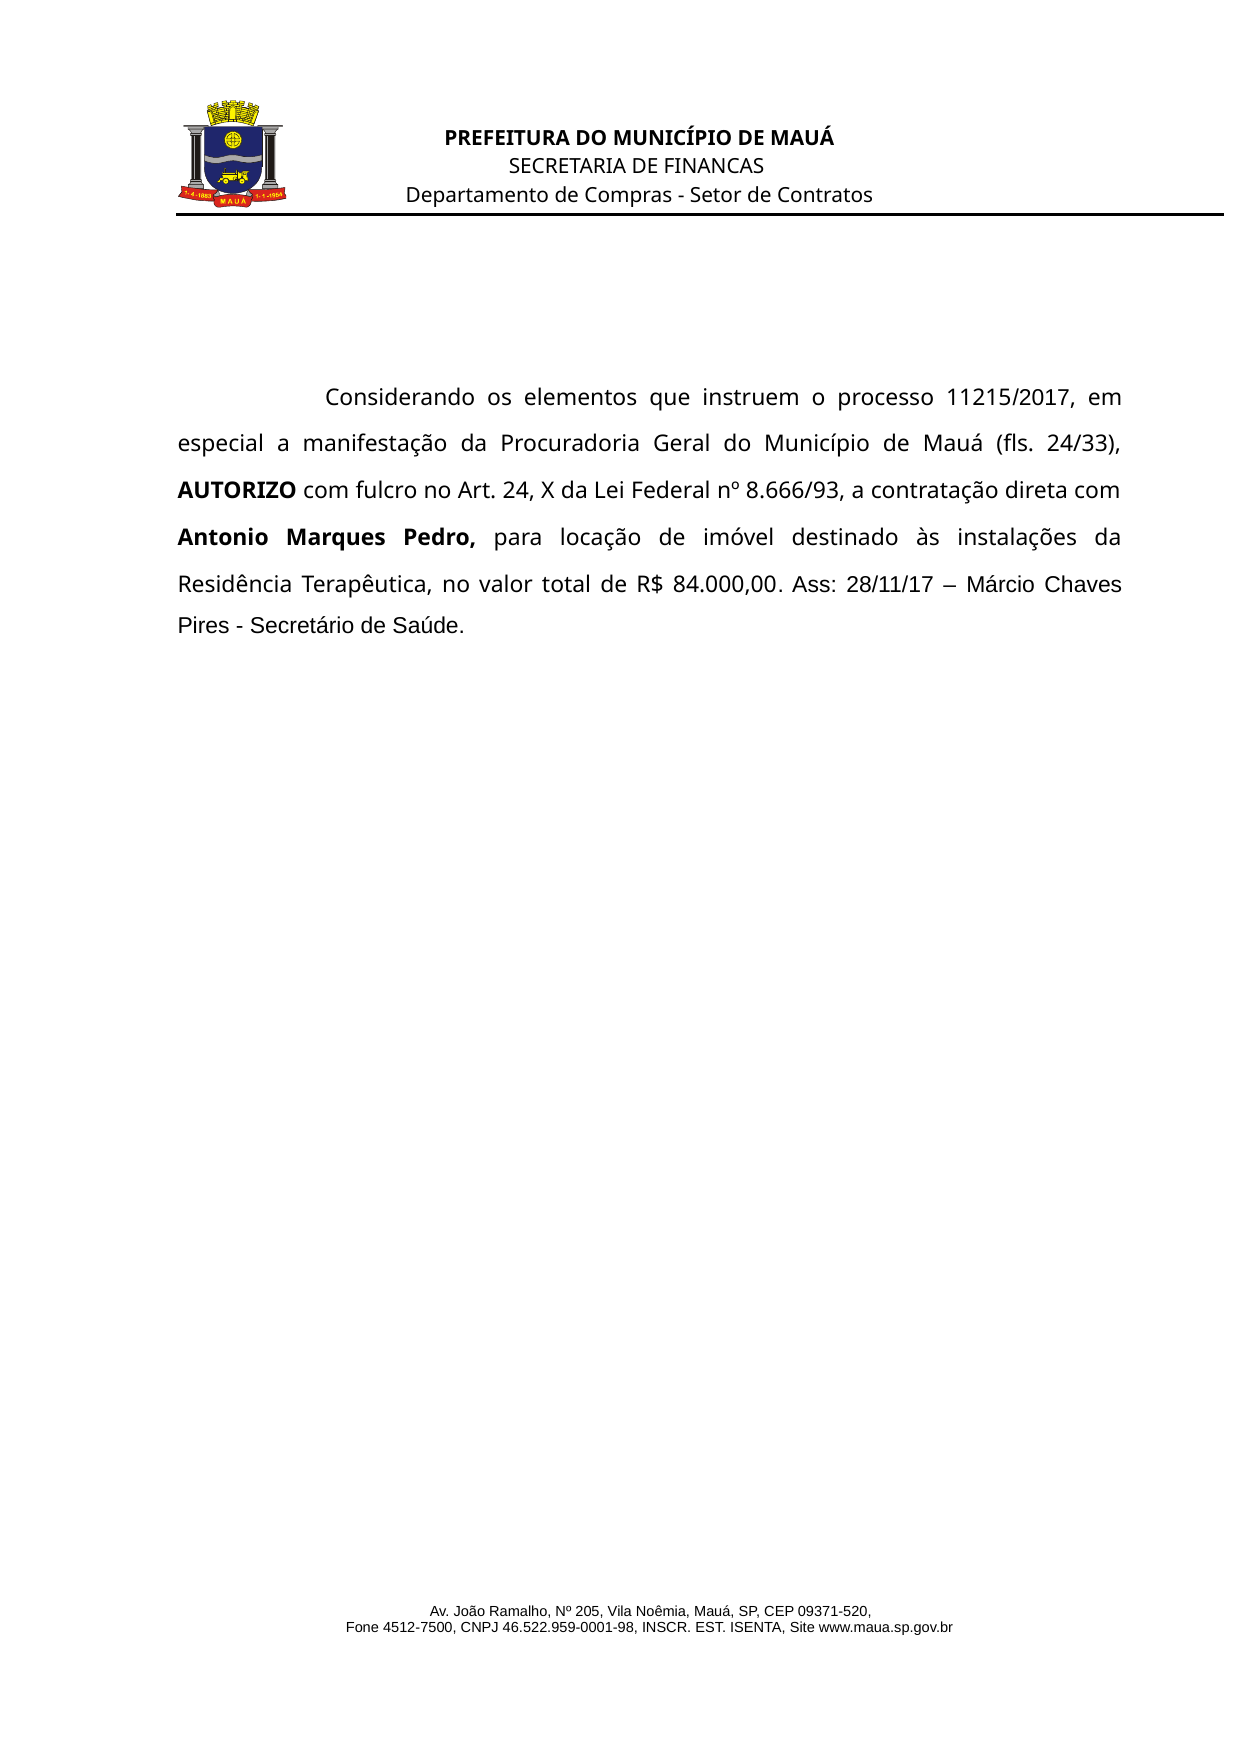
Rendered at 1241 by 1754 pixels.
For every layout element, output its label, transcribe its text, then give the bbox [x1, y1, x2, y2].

text Considerando os elementos que instruem o processo 11215/2017, em especial a manifestação da Procuradoria Geral do Município de Mauá (fls. 24/33), AUTORIZO com fulcro no Art. 24, X da Lei Federal nº 8.666/93, a contratação direta com Antonio Marques Pedro, para locação de imóvel destinado às instalações da Residência Terapêutica, no valor total de R$ 84.000,00. Ass: 28/11/17 – Márcio Chaves Pires - Secretário de Saúde. [177, 380, 1122, 639]
